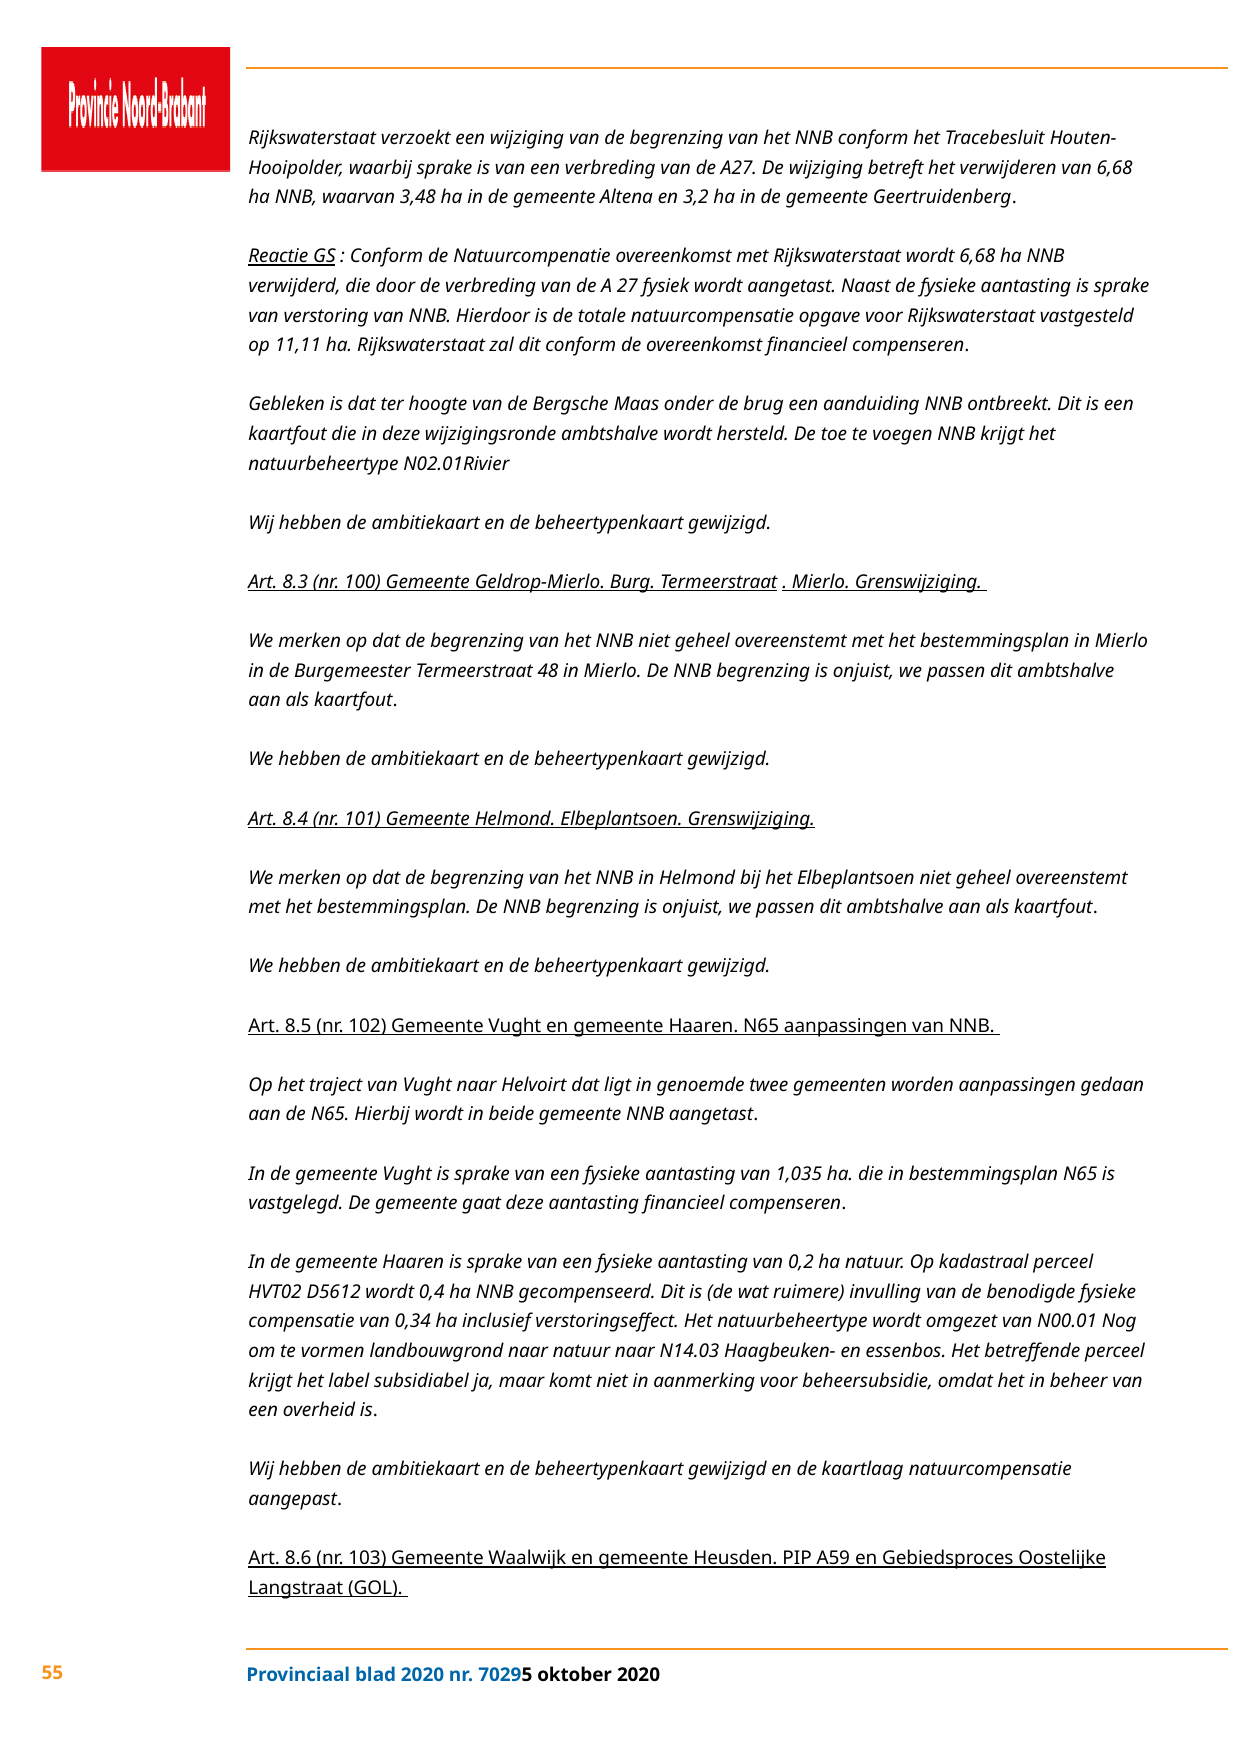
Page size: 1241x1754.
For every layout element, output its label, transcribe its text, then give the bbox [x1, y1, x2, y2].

text We merken op dat de begrenzing van het NNB niet geheel overeenstemt met het bestemmingsplan in Mierlo in de Burgemeester Termeerstraat 48 in Mierlo. De NNB begrenzing is onjuist, we passen dit ambtshalve aan als kaartfout. [248, 627, 1152, 712]
text We merken op dat de begrenzing van het NNB in Helmond bij het Elbeplantsoen niet geheel overeenstemt met het bestemmingsplan. De NNB begrenzing is onjuist, we passen dit ambtshalve aan als kaartfout. [248, 864, 1152, 919]
text We hebben de ambitiekaart en de beheertypenkaart gewijzigd. [248, 953, 1152, 978]
text Gebleken is dat ter hoogte van de Bergsche Maas onder de brug een aanduiding NNB ontbreekt. Dit is een kaartfout die in deze wijzigingsronde ambtshalve wordt hersteld. De toe te voegen NNB krijgt het natuurbeheertype N02.01Rivier [248, 391, 1152, 476]
text Wij hebben de ambitiekaart en de beheertypenkaart gewijzigd en de kaartlaag natuurcompensatie aangepast. [248, 1456, 1152, 1511]
text In de gemeente Vught is sprake van een fysieke aantasting van 1,035 ha. die in bestemmingsplan N65 is vastgelegd. De gemeente gaat deze aantasting financieel compenseren. [248, 1160, 1152, 1215]
text We hebben de ambitiekaart en de beheertypenkaart gewijzigd. [248, 746, 1152, 771]
text In de gemeente Haaren is sprake van een fysieke aantasting van 0,2 ha natuur. Op kadastraal perceel HVT02 D5612 wordt 0,4 ha NNB gecompenseerd. Dit is (de wat ruimere) invulling van de benodigde fysieke compensatie van 0,34 ha inclusief verstoringseffect. Het natuurbeheertype wordt omgezet van N00.01 Nog om te vormen landbouwgrond naar natuur naar N14.03 Haagbeuken- en essenbos. Het betreffende perceel krijgt het label subsidiabel ja, maar komt niet in aanmerking voor beheersubsidie, omdat het in beheer van een overheid is. [248, 1248, 1152, 1422]
text Wij hebben de ambitiekaart en de beheertypenkaart gewijzigd. [248, 509, 1152, 535]
text Reactie GS : Conform de Natuurcompenatie overeenkomst met Rijkswaterstaat wordt 6,68 ha NNB verwijderd, die door de verbreding van de A 27 fysiek wordt aangetast. Naast de fysieke aantasting is sprake van verstoring van NNB. Hierdoor is de totale natuurcompensatie opgave voor Rijkswaterstaat vastgesteld op 11,11 ha. Rijkswaterstaat zal dit conform de overeenkomst financieel compenseren. [248, 243, 1152, 357]
text Op het traject van Vught naar Helvoirt dat ligt in genoemde twee gemeenten worden aanpassingen gedaan aan de N65. Hierbij wordt in beide gemeente NNB aangetast. [248, 1071, 1152, 1126]
text Art. 8.3 (nr. 100) Gemeente Geldrop-Mierlo. Burg. Termeerstraat . Mierlo. Grenswijziging. [248, 568, 1152, 594]
text Art. 8.4 (nr. 101) Gemeente Helmond. Elbeplantsoen. Grenswijziging. [248, 805, 1152, 831]
text Rijkswaterstaat verzoekt een wijziging van de begrenzing van het NNB conform het Tracebesluit Houten-Hooipolder, waarbij sprake is van een verbreding van de A27. De wijziging betreft het verwijderen van 6,68 ha NNB, waarvan 3,48 ha in de gemeente Altena en 3,2 ha in de gemeente Geertruidenberg. [248, 124, 1152, 209]
picture [41, 47, 231, 172]
text Art. 8.6 (nr. 103) Gemeente Waalwijk en gemeente Heusden. PIP A59 en Gebiedsproces Oostelijke Langstraat (GOL). [248, 1544, 1152, 1600]
text Art. 8.5 (nr. 102) Gemeente Vught en gemeente Haaren. N65 aanpassingen van NNB. [248, 1012, 1152, 1038]
